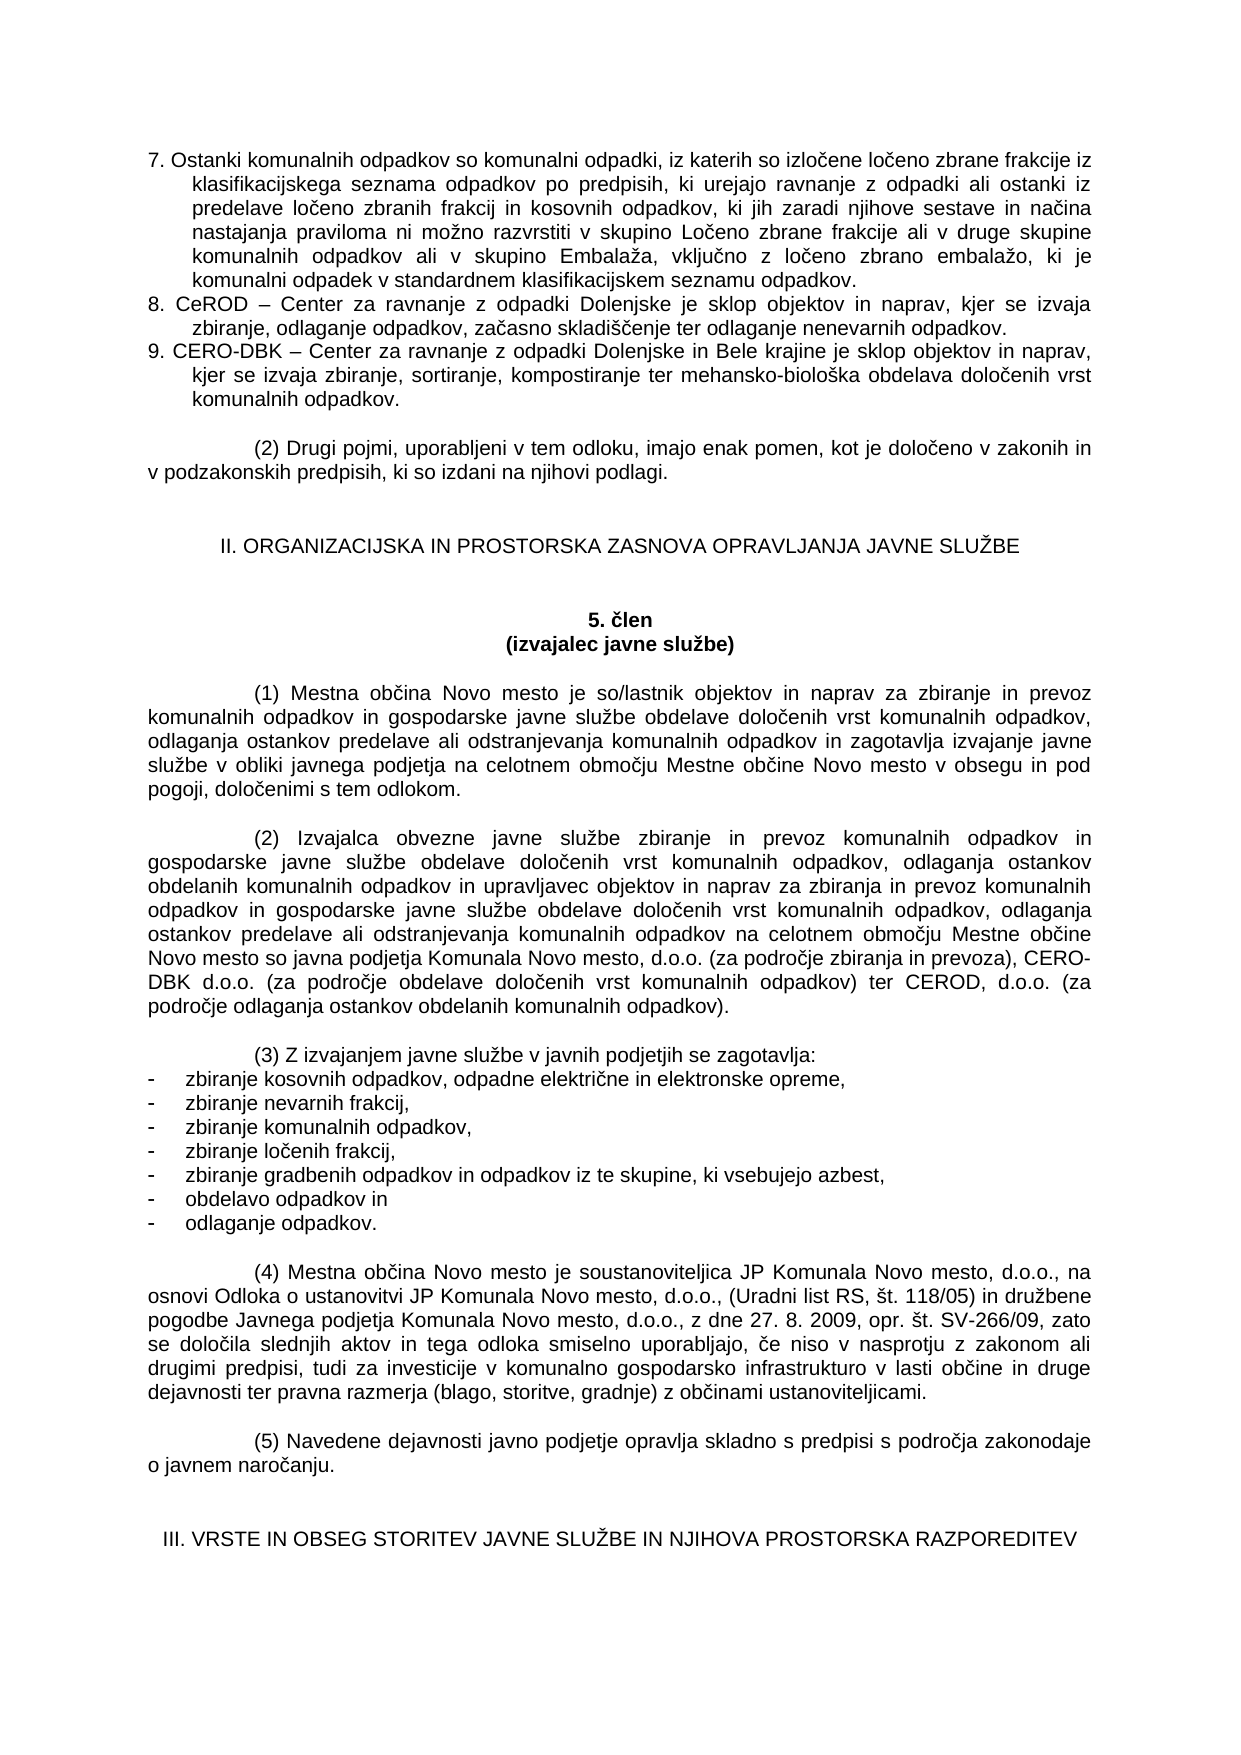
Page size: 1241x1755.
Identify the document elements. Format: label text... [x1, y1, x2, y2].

list zbiranje gradbenih odpadkov in odpadkov iz te skupine, ki vsebujejo azbest, [148, 1163, 1093, 1187]
list zbiranje nevarnih frakcij, [148, 1090, 1093, 1114]
text 7. Ostanki komunalnih odpadkov so komunalni odpadki, iz katerih so izločene ločeno zbrane frakcije iz klasifikacijskega seznama odpadkov po predpisih, ki urejajo ravnanje z odpadki ali ostanki iz predelave ločeno zbranih frakcij in kosovnih odpadkov, ki jih zaradi njihove sestave in načina nastajanja praviloma ni možno razvrstiti v skupino Ločeno zbrane frakcije ali v druge skupine komunalnih odpadkov ali v skupino Embalaža, vključno z ločeno zbrano embalažo, ki je komunalni odpadek v standardnem klasifikacijskem seznamu odpadkov. [148, 148, 1093, 291]
list zbiranje kosovnih odpadkov, odpadne električne in elektronske opreme, [148, 1066, 1093, 1090]
text 5. člen (izvajalec javne službe) [148, 608, 1093, 656]
text (5) Navedene dejavnosti javno podjetje opravlja skladno s predpisi s področja zakonodaje o javnem naročanju. [148, 1428, 1093, 1476]
text (4) Mestna občina Novo mesto je soustanoviteljica JP Komunala Novo mesto, d.o.o., na osnovi Odloka o ustanovitvi JP Komunala Novo mesto, d.o.o., (Uradni list RS, št. 118/05) in družbene pogodbe Javnega podjetja Komunala Novo mesto, d.o.o., z dne 27. 8. 2009, opr. št. SV-266/09, zato se določila slednjih aktov in tega odloka smiselno uporabljajo, če niso v nasprotju z zakonom ali drugimi predpisi, tudi za investicije v komunalno gospodarsko infrastrukturo v lasti občine in druge dejavnosti ter pravna razmerja (blago, storitve, gradnje) z občinami ustanoviteljicami. [148, 1260, 1093, 1403]
list zbiranje ločenih frakcij, [148, 1138, 1093, 1163]
text (1) Mestna občina Novo mesto je so/lastnik objektov in naprav za zbiranje in prevoz komunalnih odpadkov in gospodarske javne službe obdelave določenih vrst komunalnih odpadkov, odlaganja ostankov predelave ali odstranjevanja komunalnih odpadkov in zagotavlja izvajanje javne službe v obliki javnega podjetja na celotnem območju Mestne občine Novo mesto v obsegu in pod pogoji, določenimi s tem odlokom. [148, 681, 1093, 801]
text (2) Drugi pojmi, uporabljeni v tem odloku, imajo enak pomen, kot je določeno v zakonih in v podzakonskih predpisih, ki so izdani na njihovi podlagi. [148, 436, 1093, 484]
text (3) Z izvajanjem javne službe v javnih podjetjih se zagotavlja: [148, 1042, 1093, 1066]
list zbiranje komunalnih odpadkov, [148, 1114, 1093, 1138]
list obdelavo odpadkov in [148, 1187, 1093, 1211]
text 8. CeROD – Center za ravnanje z odpadki Dolenjske je sklop objektov in naprav, kjer se izvaja zbiranje, odlaganje odpadkov, začasno skladiščenje ter odlaganje nenevarnih odpadkov. [148, 291, 1093, 339]
text II. ORGANIZACIJSKA IN PROSTORSKA ZASNOVA OPRAVLJANJA JAVNE SLUŽBE [148, 534, 1093, 558]
text 9. CERO-DBK – Center za ravnanje z odpadki Dolenjske in Bele krajine je sklop objektov in naprav, kjer se izvaja zbiranje, sortiranje, kompostiranje ter mehansko-biološka obdelava določenih vrst komunalnih odpadkov. [148, 339, 1093, 411]
text III. VRSTE IN OBSEG STORITEV JAVNE SLUŽBE IN NJIHOVA PROSTORSKA RAZPOREDITEV [148, 1526, 1093, 1550]
list odlaganje odpadkov. [148, 1211, 1093, 1235]
text (2) Izvajalca obvezne javne službe zbiranje in prevoz komunalnih odpadkov in gospodarske javne službe obdelave določenih vrst komunalnih odpadkov, odlaganja ostankov obdelanih komunalnih odpadkov in upravljavec objektov in naprav za zbiranja in prevoz komunalnih odpadkov in gospodarske javne službe obdelave določenih vrst komunalnih odpadkov, odlaganja ostankov predelave ali odstranjevanja komunalnih odpadkov na celotnem območju Mestne občine Novo mesto so javna podjetja Komunala Novo mesto, d.o.o. (za področje zbiranja in prevoza), CERO-DBK d.o.o. (za področje obdelave določenih vrst komunalnih odpadkov) ter CEROD, d.o.o. (za področje odlaganja ostankov obdelanih komunalnih odpadkov). [148, 826, 1093, 1017]
